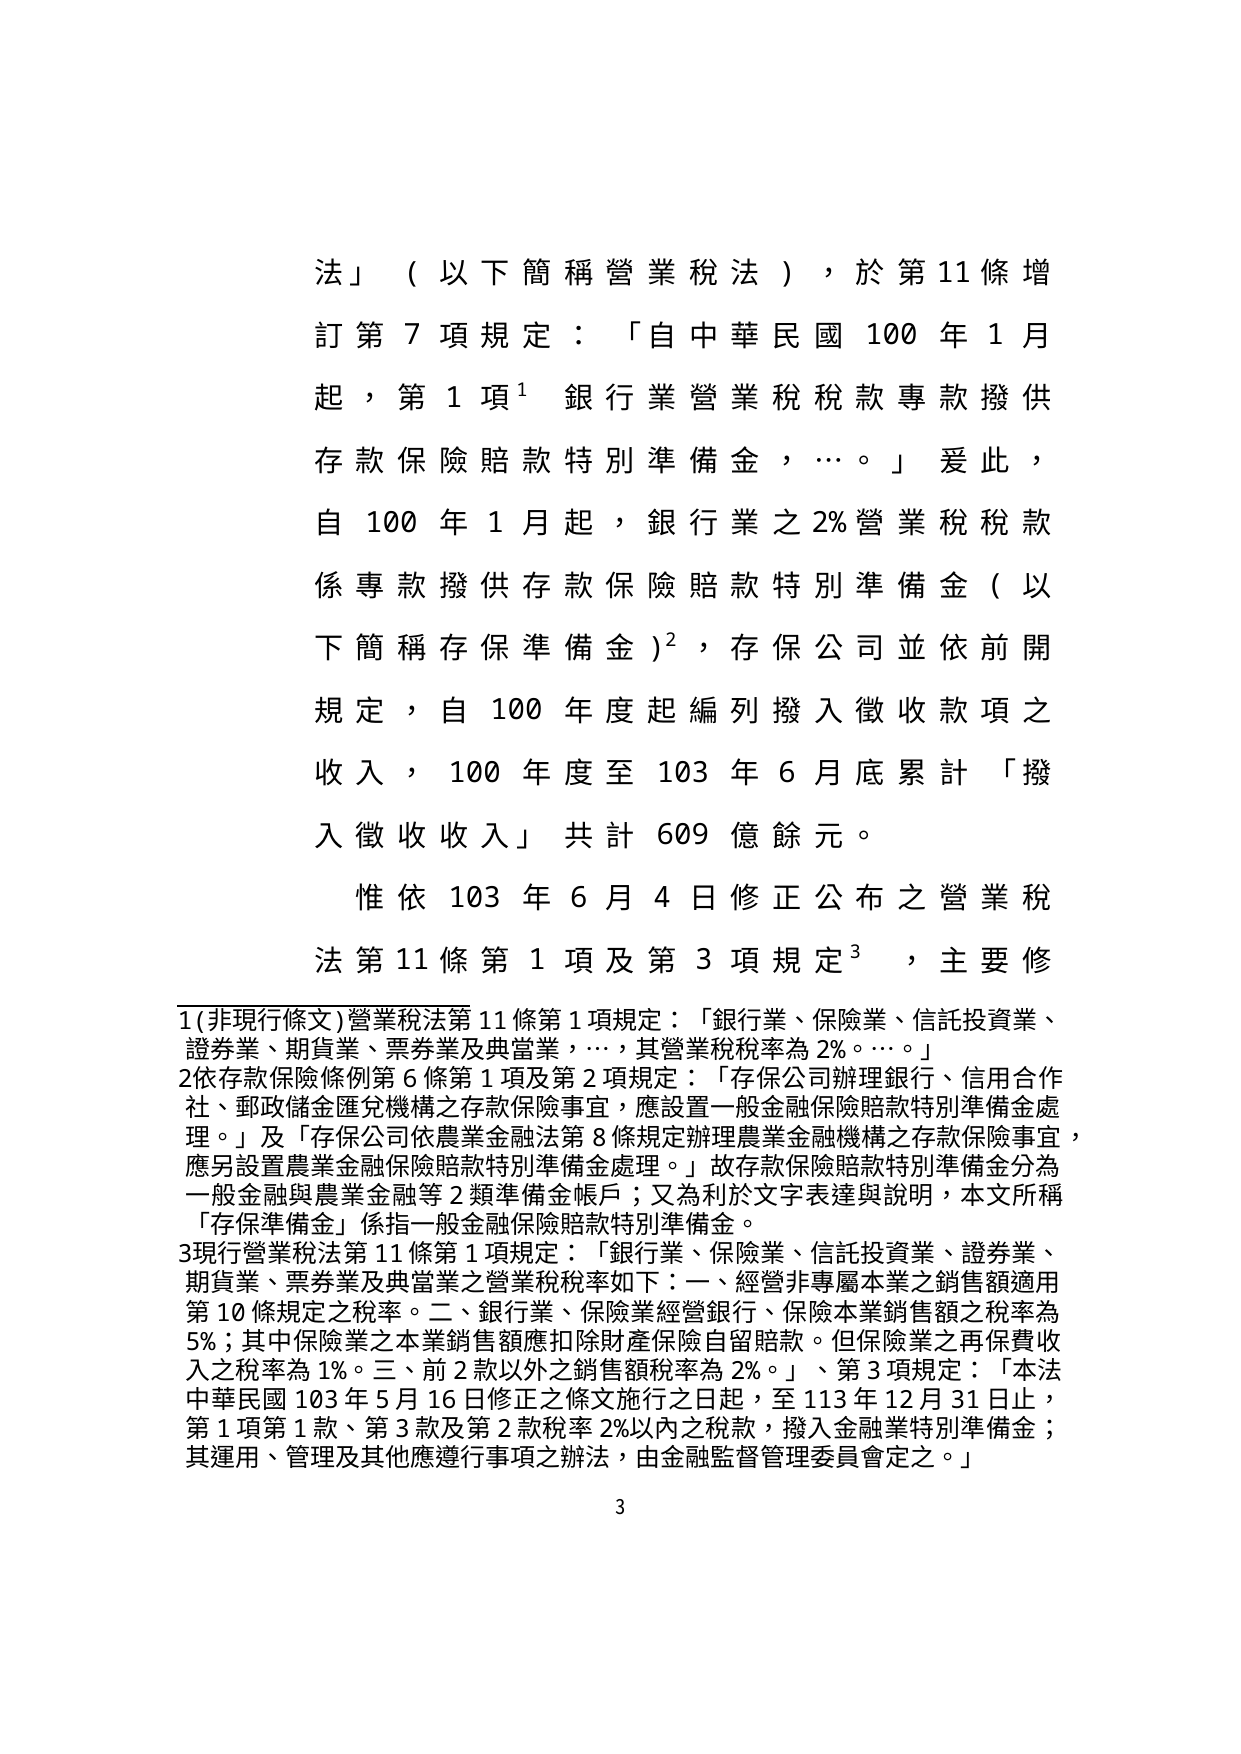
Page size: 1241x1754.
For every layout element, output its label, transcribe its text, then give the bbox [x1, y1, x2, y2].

text 惟依103年6月4日修正公布之營業稅法第11條第1項及第3項規定，主要修正內容係恢復銀行業及保險業經營銀行、保險專屬本業銷售額之適用稅率為5%(其中保險業之本業銷售額應扣除財產保險自留賠款)；且該次調增稅率部分所增加之稅款，由國庫統收統支，至於銀行業、保險業經營銀行、保險本業銷售額稅率2%以內之稅款及金融業其他營業稅稅款部分，仍維持專款專用，惟修正為撥入金融業特別準備金，並由金管會統籌管理運用。是以，自103年7月1日起，原銀行業之2%營業稅稅款不再撥供存保準備金，改為全數撥入金融業特別準備金，由金管會統籌管理運用。 [271, 854, 1058, 979]
text 法」(以下簡稱營業稅法)，於第11條增訂第7項規定：「自中華民國100年1月起，第1項銀行業營業稅稅款專款撥供存款保險賠款特別準備金，…。」爰此，自100年1月起，銀行業之2%營業稅稅款係專款撥供存款保險賠款特別準備金(以下簡稱存保準備金)，存保公司並依前開規定，自100年度起編列撥入徵收款項之收入，100年度至103年6月底累計「撥入徵收收入」共計609億餘元。 [271, 229, 1058, 854]
text (非現行條文)營業稅法第11條第1項規定：「銀行業、保險業、信託投資業、證券業、期貨業、票券業及典當業，…，其營業稅稅率為2%。…。」 [177, 1006, 1063, 1064]
text 依存款保險條例第6條第1項及第2項規定：「存保公司辦理銀行、信用合作社、郵政儲金匯兌機構之存款保險事宜，應設置一般金融保險賠款特別準備金處理。」及「存保公司依農業金融法第8條規定辦理農業金融機構之存款保險事宜，應另設置農業金融保險賠款特別準備金處理。」故存款保險賠款特別準備金分為一般金融與農業金融等2類準備金帳戶；又為利於文字表達與說明，本文所稱「存保準備金」係指一般金融保險賠款特別準備金。 [177, 1064, 1063, 1239]
text 現行營業稅法第11條第1項規定：「銀行業、保險業、信託投資業、證券業、期貨業、票券業及典當業之營業稅稅率如下：一、經營非專屬本業之銷售額適用第10條規定之稅率。二、銀行業、保險業經營銀行、保險本業銷售額之稅率為5%；其中保險業之本業銷售額應扣除財產保險自留賠款。但保險業之再保費收入之稅率為1%。三、前2款以外之銷售額稅率為2%。」、第3項規定：「本法中華民國103年5月16日修正之條文施行之日起，至113年12月31日止，第1項第1款、第3款及第2款稅率2%以內之稅款，撥入金融業特別準備金；其運用、管理及其他應遵行事項之辦法，由金融監督管理委員會定之。」 [177, 1239, 1063, 1473]
